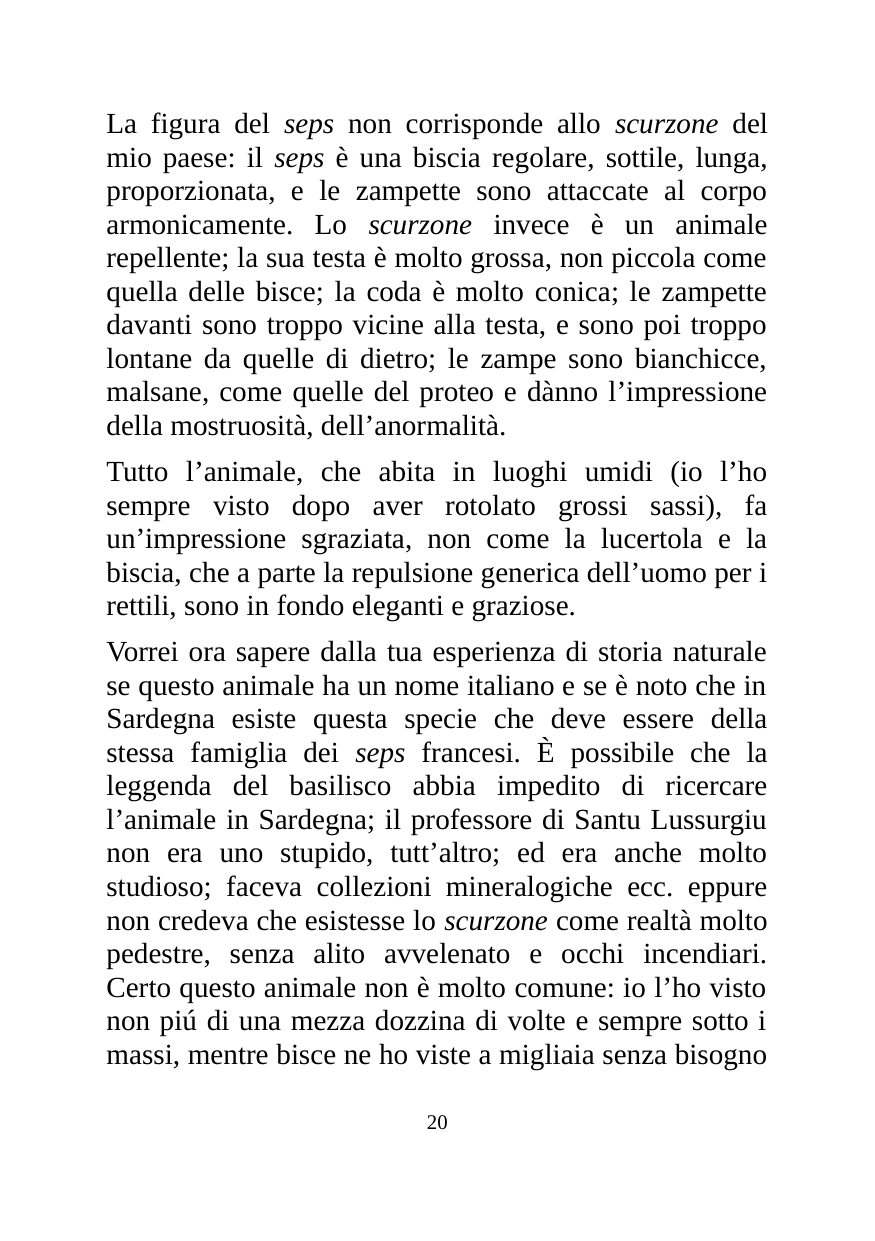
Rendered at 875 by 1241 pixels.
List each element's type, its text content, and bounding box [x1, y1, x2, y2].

text Vorrei ora sapere dalla tua esperienza di storia naturale se questo animale ha un nome italiano e se è noto che in Sardegna esiste questa specie che deve essere della stessa famiglia dei seps francesi. È possibile che la leggenda del basilisco abbia impedito di ricercare l’animale in Sardegna; il professore di Santu Lussurgiu non era uno stupido, tutt’altro; ed era anche molto studioso; faceva collezioni mineralogiche ecc. eppure non credeva che esistesse lo scurzone come realtà molto pedestre, senza alito avvelenato e occhi incendiari. Certo questo animale non è molto comune: io l’ho visto non piú di una mezza dozzina di volte e sempre sotto i massi, mentre bisce ne ho viste a migliaia senza bisogno [106, 634, 768, 1070]
text Tutto l’animale, che abita in luoghi umidi (io l’ho sempre visto dopo aver rotolato grossi sassi), fa un’impressione sgraziata, non come la lucertola e la biscia, che a parte la repulsione generica dell’uomo per i rettili, sono in fondo eleganti e graziose. [106, 454, 768, 622]
text La figura del seps non corrisponde allo scurzone del mio paese: il seps è una biscia regolare, sottile, lunga, proporzionata, e le zampette sono attaccate al corpo armonicamente. Lo scurzone invece è un animale repellente; la sua testa è molto grossa, non piccola come quella delle bisce; la coda è molto conica; le zampette davanti sono troppo vicine alla testa, e sono poi troppo lontane da quelle di dietro; le zampe sono bianchicce, malsane, come quelle del proteo e dànno l’impressione della mostruosità, dell’anormalità. [106, 106, 768, 442]
